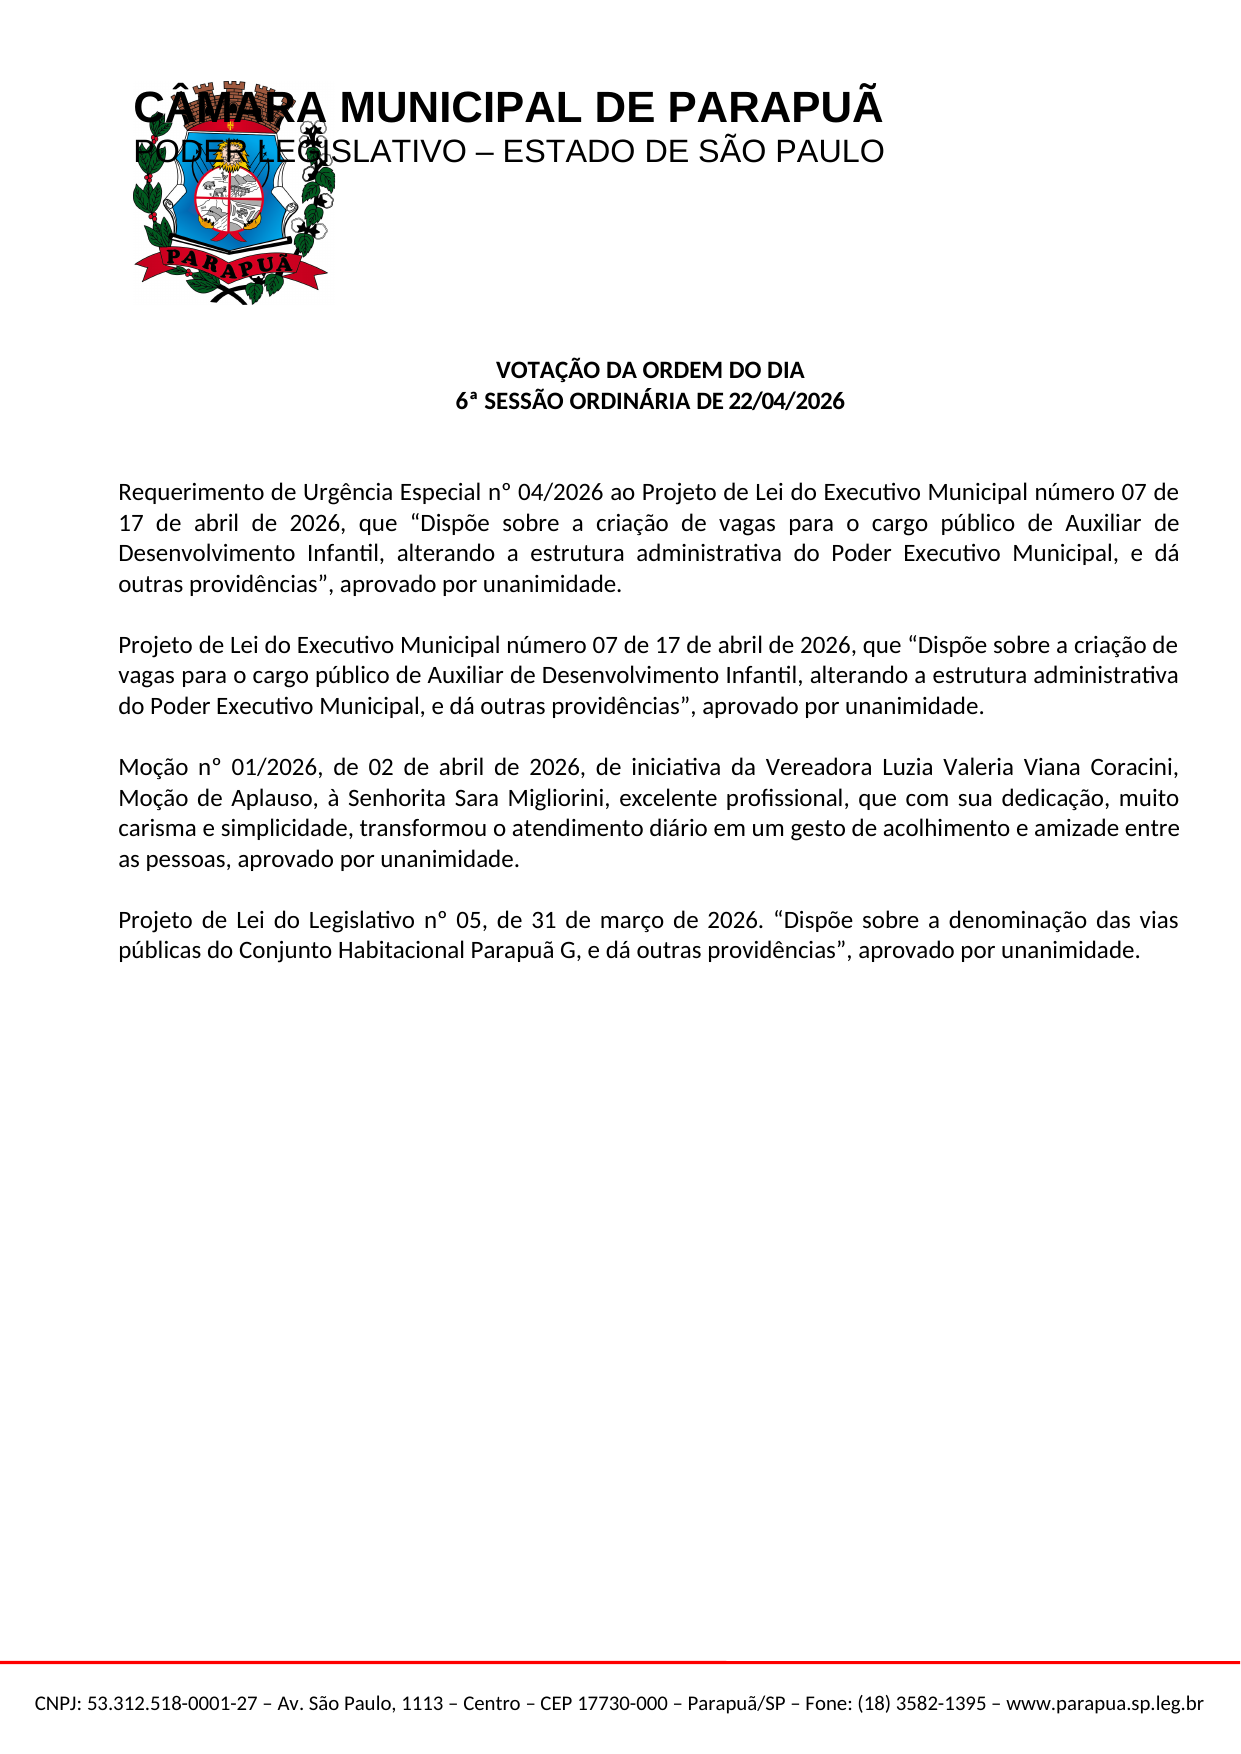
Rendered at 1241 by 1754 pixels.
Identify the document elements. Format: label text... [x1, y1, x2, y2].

title 6ª SESSÃO ORDINÁRIA DE 22/04/2026 [371, 385, 930, 415]
text Requerimento de Urgência Especial nº 04/2026 ao Projeto de Lei do Executivo Municipal número 07 de 17 de abril de 2026, que “Dispõe sobre a criação de vagas para o cargo público de Auxiliar de Desenvolvimento Infantil, alterando a estrutura administrativa do Poder Executivo Municipal, e dá outras providências”, aprovado por unanimidade. [118, 476, 1181, 598]
text Projeto de Lei do Executivo Municipal número 07 de 17 de abril de 2026, que “Dispõe sobre a criação de vagas para o cargo público de Auxiliar de Desenvolvimento Infantil, alterando a estrutura administrativa do Poder Executivo Municipal, e dá outras providências”, aprovado por unanimidade. [118, 629, 1181, 721]
text Moção nº 01/2026, de 02 de abril de 2026, de iniciativa da Vereadora Luzia Valeria Viana Coracini, Moção de Aplauso, à Senhorita Sara Migliorini, excelente profissional, que com sua dedicação, muito carisma e simplicidade, transformou o atendimento diário em um gesto de acolhimento e amizade entre as pessoas, aprovado por unanimidade. [118, 751, 1181, 873]
text Projeto de Lei do Legislativo nº 05, de 31 de março de 2026. “Dispõe sobre a denominação das vias públicas do Conjunto Habitacional Parapuã G, e dá outras providências”, aprovado por unanimidade. [118, 904, 1181, 965]
title VOTAÇÃO DA ORDEM DO DIA [371, 354, 930, 385]
picture [133, 81, 336, 305]
